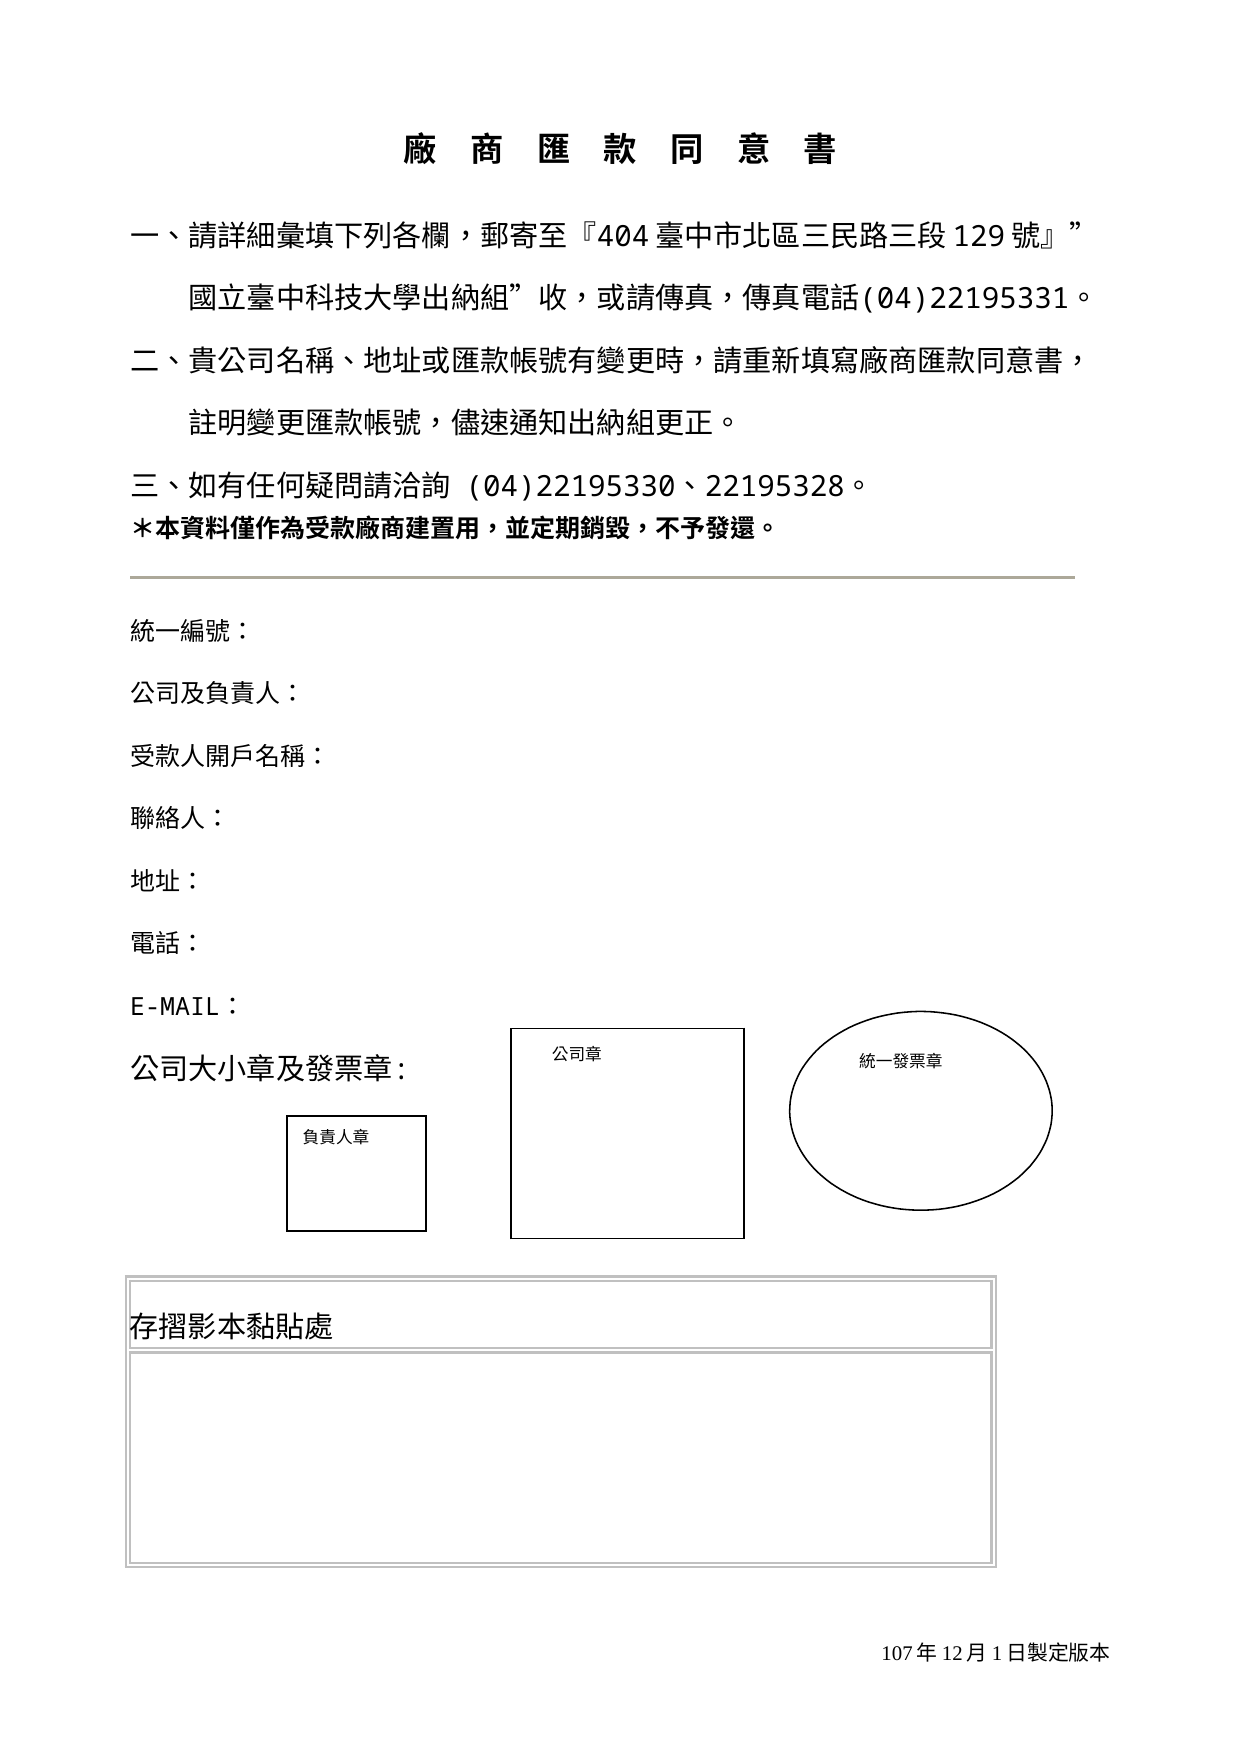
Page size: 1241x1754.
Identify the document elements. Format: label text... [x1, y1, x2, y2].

text 公司大小章及發票章: [512, 1029, 743, 1238]
table_cell [131, 1354, 990, 1562]
text 廠 商 匯 款 同 意 書 [130, 105, 1110, 168]
text 二、貴公司名稱、地址或匯款帳號有變更時，請重新填寫廠商匯款同意書，註明變更匯款帳號，儘速通知出納組更正。 [130, 317, 1110, 442]
text 公司大小章及發票章: [130, 1025, 850, 1088]
text 電話： [130, 900, 1110, 963]
text ＊本資料僅作為受款廠商建置用，並定期銷毀，不予發還。 [130, 504, 1110, 546]
text 聯絡人： [130, 775, 1110, 838]
text 地址： [130, 838, 1110, 900]
text E-MAIL： [130, 963, 1110, 1025]
text 公司及負責人： [130, 650, 1110, 713]
text 公司大小章及發票章: [992, 1025, 1110, 1088]
text 三、如有任何疑問請洽詢 (04)22195330、22195328。 [130, 442, 1110, 504]
text 統一編號： [130, 588, 1110, 650]
text 負責人章 [302, 1124, 410, 1148]
text 公司章 [527, 1037, 728, 1065]
text 一、請詳細彙填下列各欄，郵寄至『404臺中市北區三民路三段129號』”國立臺中科技大學出納組”收，或請傳真，傳真電話(04)22195331。 [130, 192, 1110, 317]
text 受款人開戶名稱： [130, 713, 1110, 775]
table_header 存摺影本黏貼處 [131, 1282, 990, 1347]
